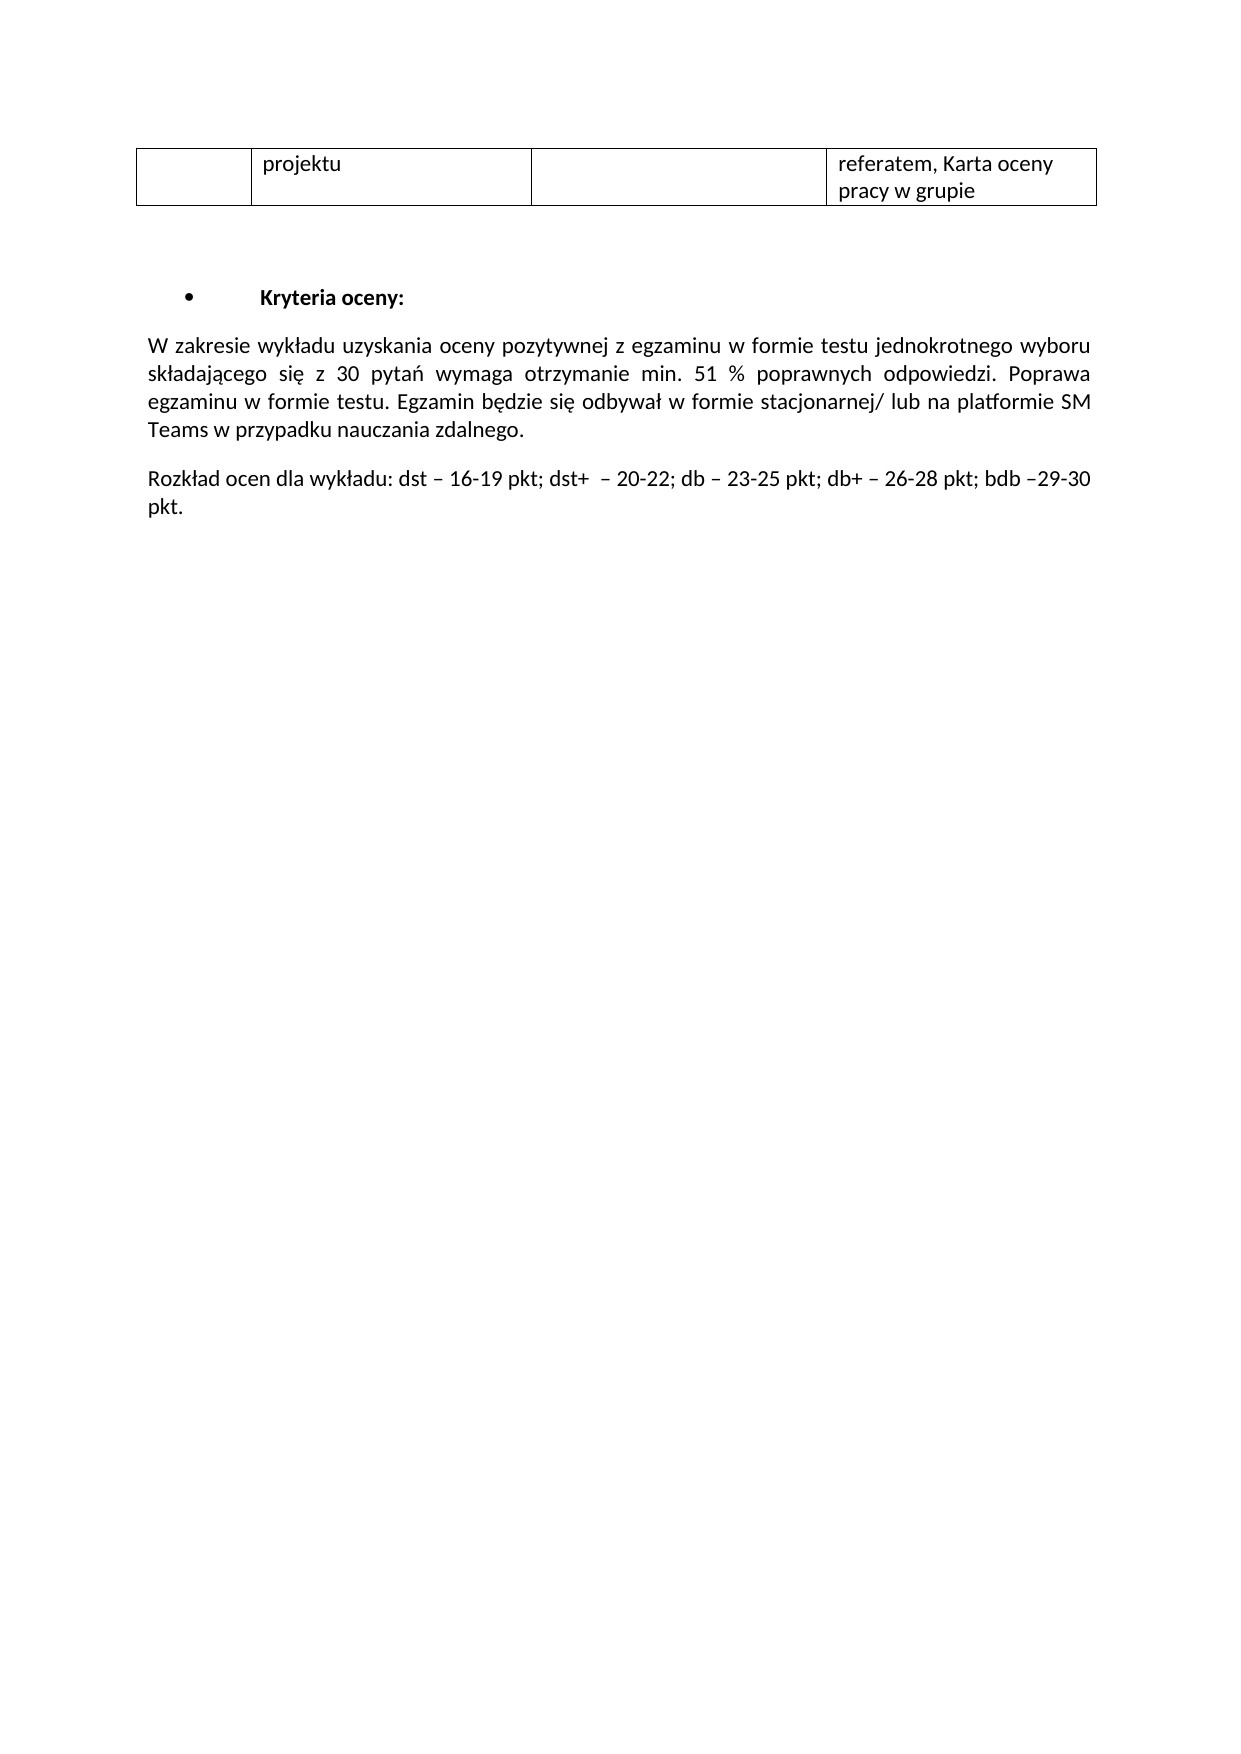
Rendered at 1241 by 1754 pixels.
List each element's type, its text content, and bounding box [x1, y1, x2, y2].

table_cell referatem, Karta oceny pracy w grupie [827, 149, 1096, 205]
table_cell [137, 149, 251, 205]
table_cell [532, 149, 826, 205]
text Rozkład ocen dla wykładu: dst – 16-19 pkt; dst+ – 20-22; db – 23-25 pkt; db+ – 26-28 pkt; bdb –29-30 pkt. [148, 464, 1093, 520]
list Kryteria oceny: [185, 283, 1093, 311]
table_cell projektu [252, 149, 531, 205]
text W zakresie wykładu uzyskania oceny pozytywnej z egzaminu w formie testu jednokrotnego wyboru składającego się z 30 pytań wymaga otrzymanie min. 51 % poprawnych odpowiedzi. Poprawa egzaminu w formie testu. Egzamin będzie się odbywał w formie stacjonarnej/ lub na platformie SM Teams w przypadku nauczania zdalnego. [148, 331, 1093, 443]
